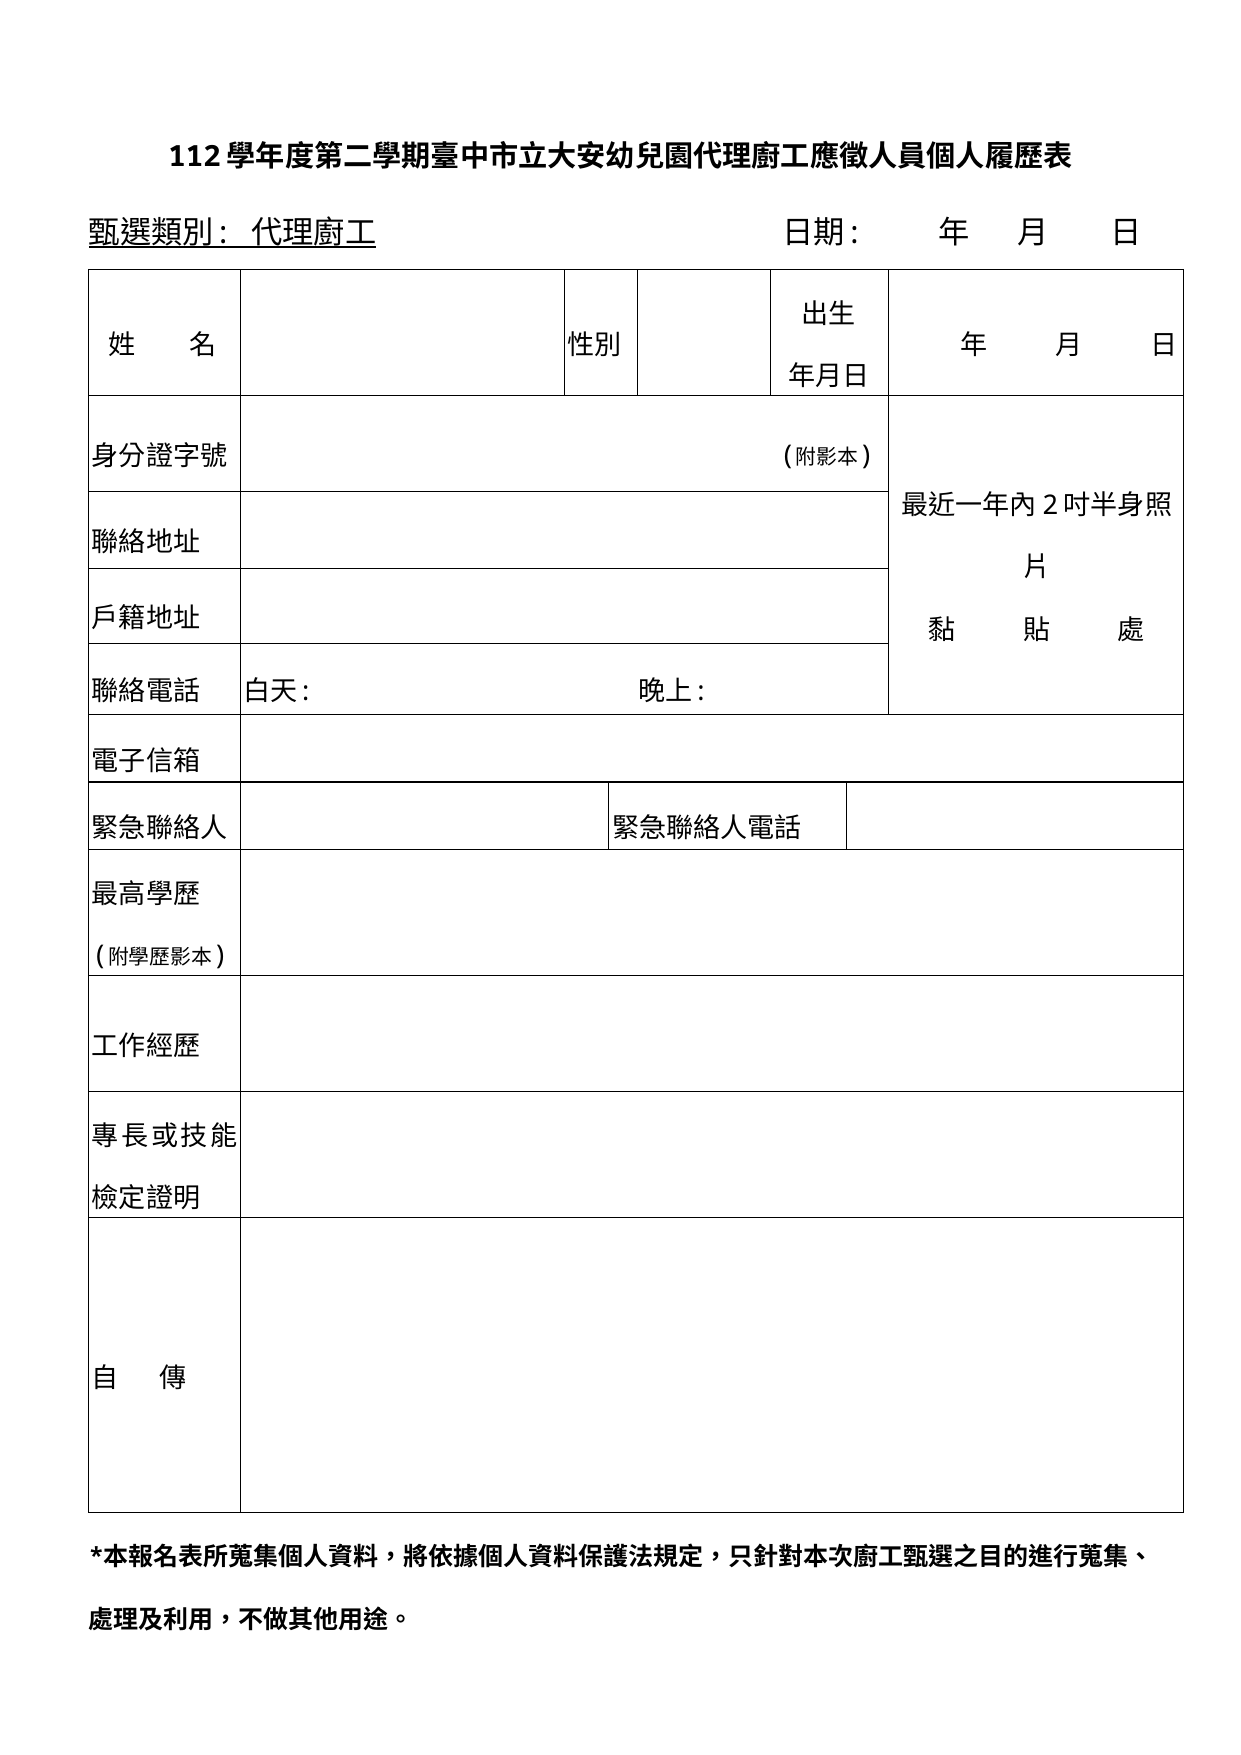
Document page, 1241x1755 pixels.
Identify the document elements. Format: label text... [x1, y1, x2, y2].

table_header 姓 名 [89, 270, 240, 395]
table_cell 最高學歷 (附學歷影本) [89, 850, 240, 975]
table_cell 聯絡電話 [89, 644, 240, 714]
table_cell 白天: 晚上: [241, 644, 888, 714]
table_cell [241, 715, 1183, 781]
table_header [638, 270, 770, 395]
table_cell [241, 1092, 1183, 1217]
table_header 性別 [565, 270, 637, 395]
text *本報名表所蒐集個人資料，將依據個人資料保護法規定，只針對本次廚工甄選之目的進行蒐集、處理及利用，不做其他用途。 [89, 1513, 1152, 1638]
text 甄選類別: 代理廚工 日期: 年 月 日 [89, 207, 1152, 252]
table_cell 最近一年內2吋半身照片 黏 貼 處 [889, 396, 1183, 714]
table_cell (附影本) [241, 396, 888, 491]
table_cell 專長或技能檢定證明 [89, 1092, 240, 1217]
table_header 出生 年月日 [771, 270, 888, 395]
table_cell [847, 783, 1183, 849]
text 112學年度第二學期臺中市立大安幼兒園代理廚工應徵人員個人履歷表 [89, 112, 1152, 174]
table_cell [241, 492, 888, 568]
table_cell 自 傳 [89, 1218, 240, 1512]
table_cell 戶籍地址 [89, 569, 240, 642]
table_cell [241, 569, 888, 642]
table_header [241, 270, 564, 395]
table_cell [241, 850, 1183, 975]
table_cell [241, 1218, 1183, 1512]
table_cell 緊急聯絡人 [89, 783, 240, 849]
table_cell 工作經歷 [89, 976, 240, 1091]
table_cell [241, 976, 1183, 1091]
table_cell 身分證字號 [89, 396, 240, 491]
table_header 年 月 日 [889, 270, 1183, 395]
table_cell 緊急聯絡人電話 [609, 783, 846, 849]
table_cell [241, 783, 608, 849]
table_cell 聯絡地址 [89, 492, 240, 568]
table_cell 電子信箱 [89, 715, 240, 781]
